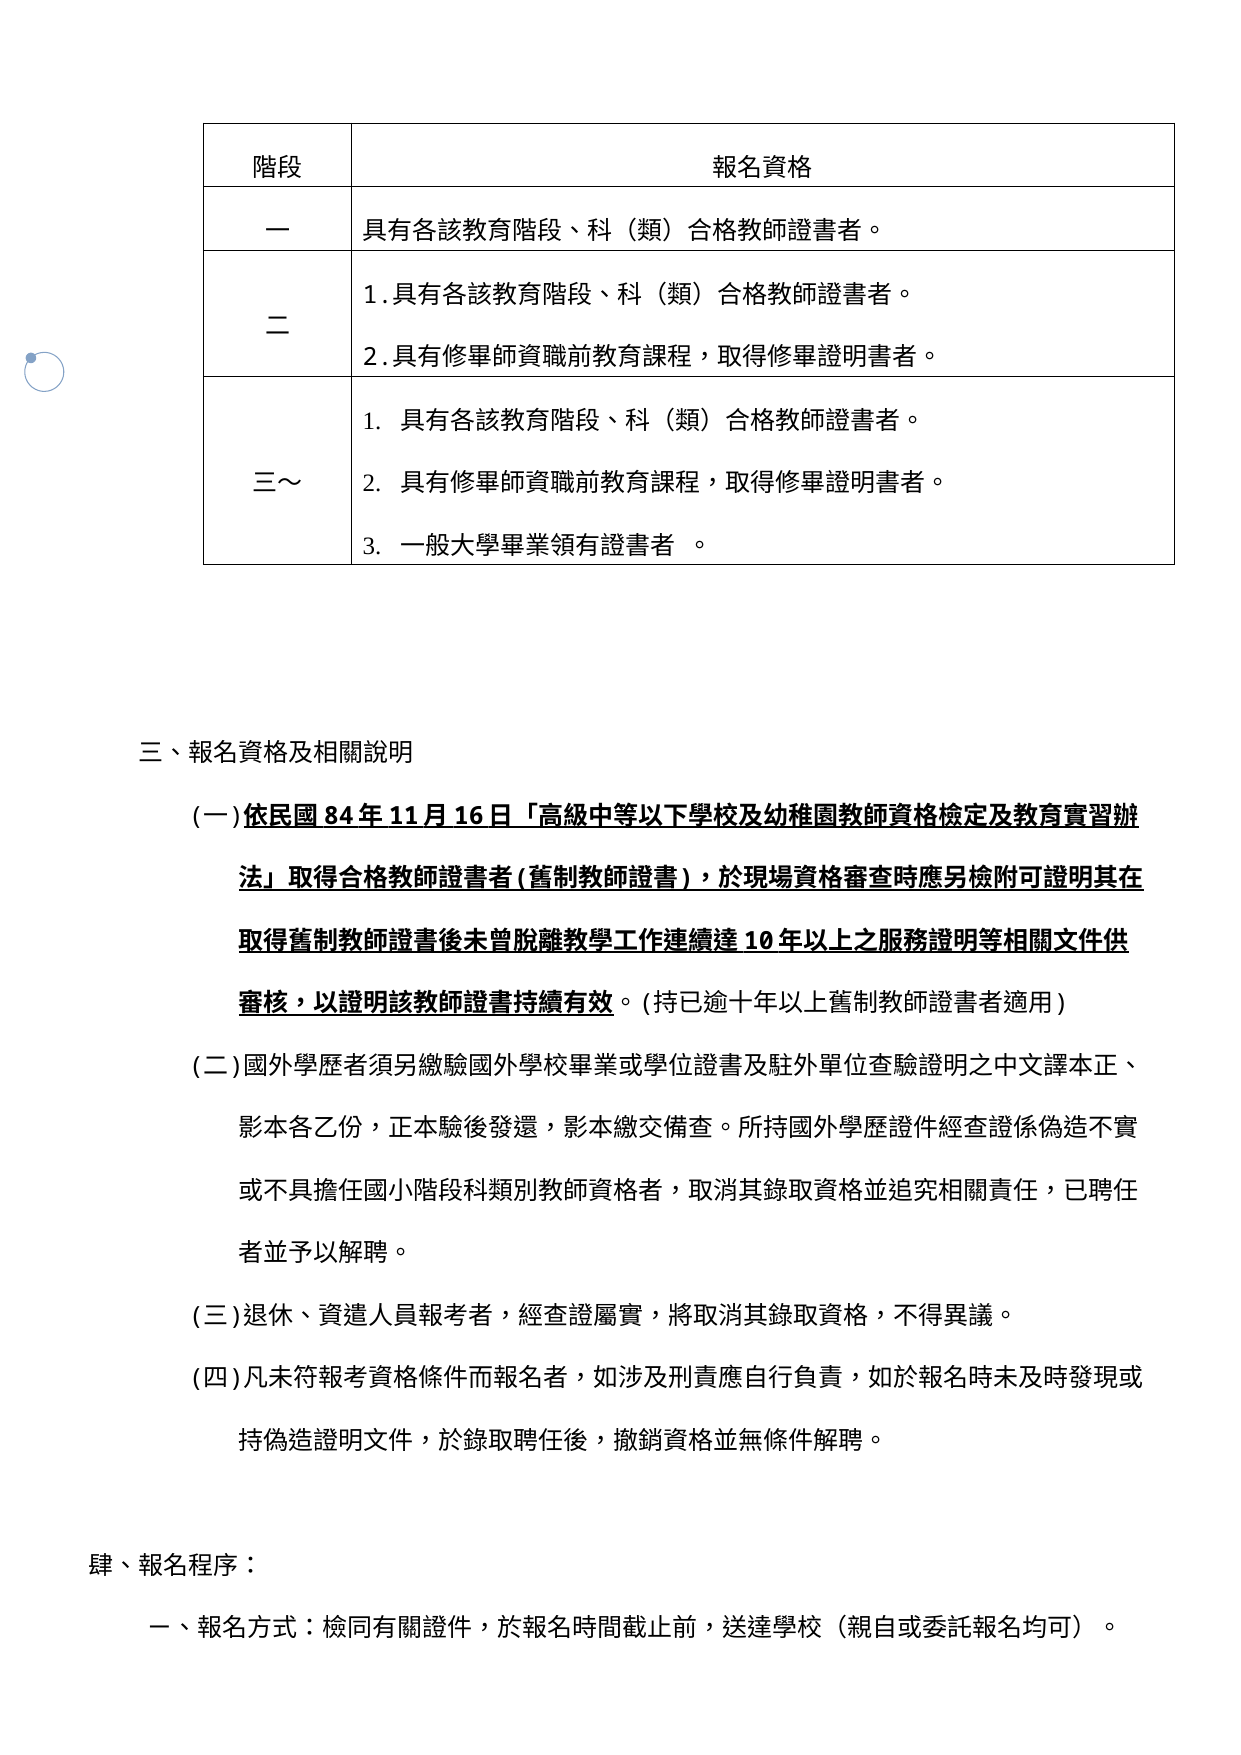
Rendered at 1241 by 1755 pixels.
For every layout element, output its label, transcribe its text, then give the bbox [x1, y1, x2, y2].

text ㄧ、報名方式：檢同有關證件，於報名時間截止前，送達學校（親自或委託報名均可）。 [147, 1584, 1152, 1647]
table_cell 二 [204, 251, 351, 376]
table_header 報名資格 [352, 124, 1174, 186]
table_cell 一 [204, 187, 351, 250]
table_cell 1.具有各該教育階段、科（類）合格教師證書者。 2.具有修畢師資職前教育課程，取得修畢證明書者。 [352, 251, 1174, 376]
table_cell 三～ [204, 377, 351, 564]
table_cell 具有各該教育階段、科（類）合格教師證書者。 [352, 187, 1174, 250]
text (二)國外學歷者須另繳驗國外學校畢業或學位證書及駐外單位查驗證明之中文譯本正、 影本各乙份，正本驗後發還，影本繳交備查。所持國外學歷證件經查證係偽造不實 或不具擔任國小階段科類別教師資格者，取消其錄取資格並追究相關責任，已聘任 者並予以解聘。 [189, 1022, 1152, 1272]
text (一)依民國84年11月16日「高級中等以下學校及幼稚園教師資格檢定及教育實習辦法」取得合格教師證書者(舊制教師證書)，於現場資格審查時應另檢附可證明其在取得舊制教師證書後未曾脫離教學工作連續達10年以上之服務證明等相關文件供審核，以證明該教師證書持續有效。(持已逾十年以上舊制教師證書者適用) [189, 772, 1152, 1022]
text (四)凡未符報考資格條件而報名者，如涉及刑責應自行負責，如於報名時未及時發現或持偽造證明文件，於錄取聘任後，撤銷資格並無條件解聘。 [189, 1334, 1152, 1459]
table_header 階段 [204, 124, 351, 186]
table_cell 具有各該教育階段、科（類）合格教師證書者。 具有修畢師資職前教育課程，取得修畢證明書者。 一般大學畢業領有證書者 。 [352, 377, 1174, 564]
text (三)退休、資遣人員報考者，經查證屬實，將取消其錄取資格，不得異議。 [189, 1272, 1152, 1334]
text 肆、報名程序： [89, 1522, 1152, 1584]
text 三、報名資格及相關說明 [139, 709, 1152, 772]
